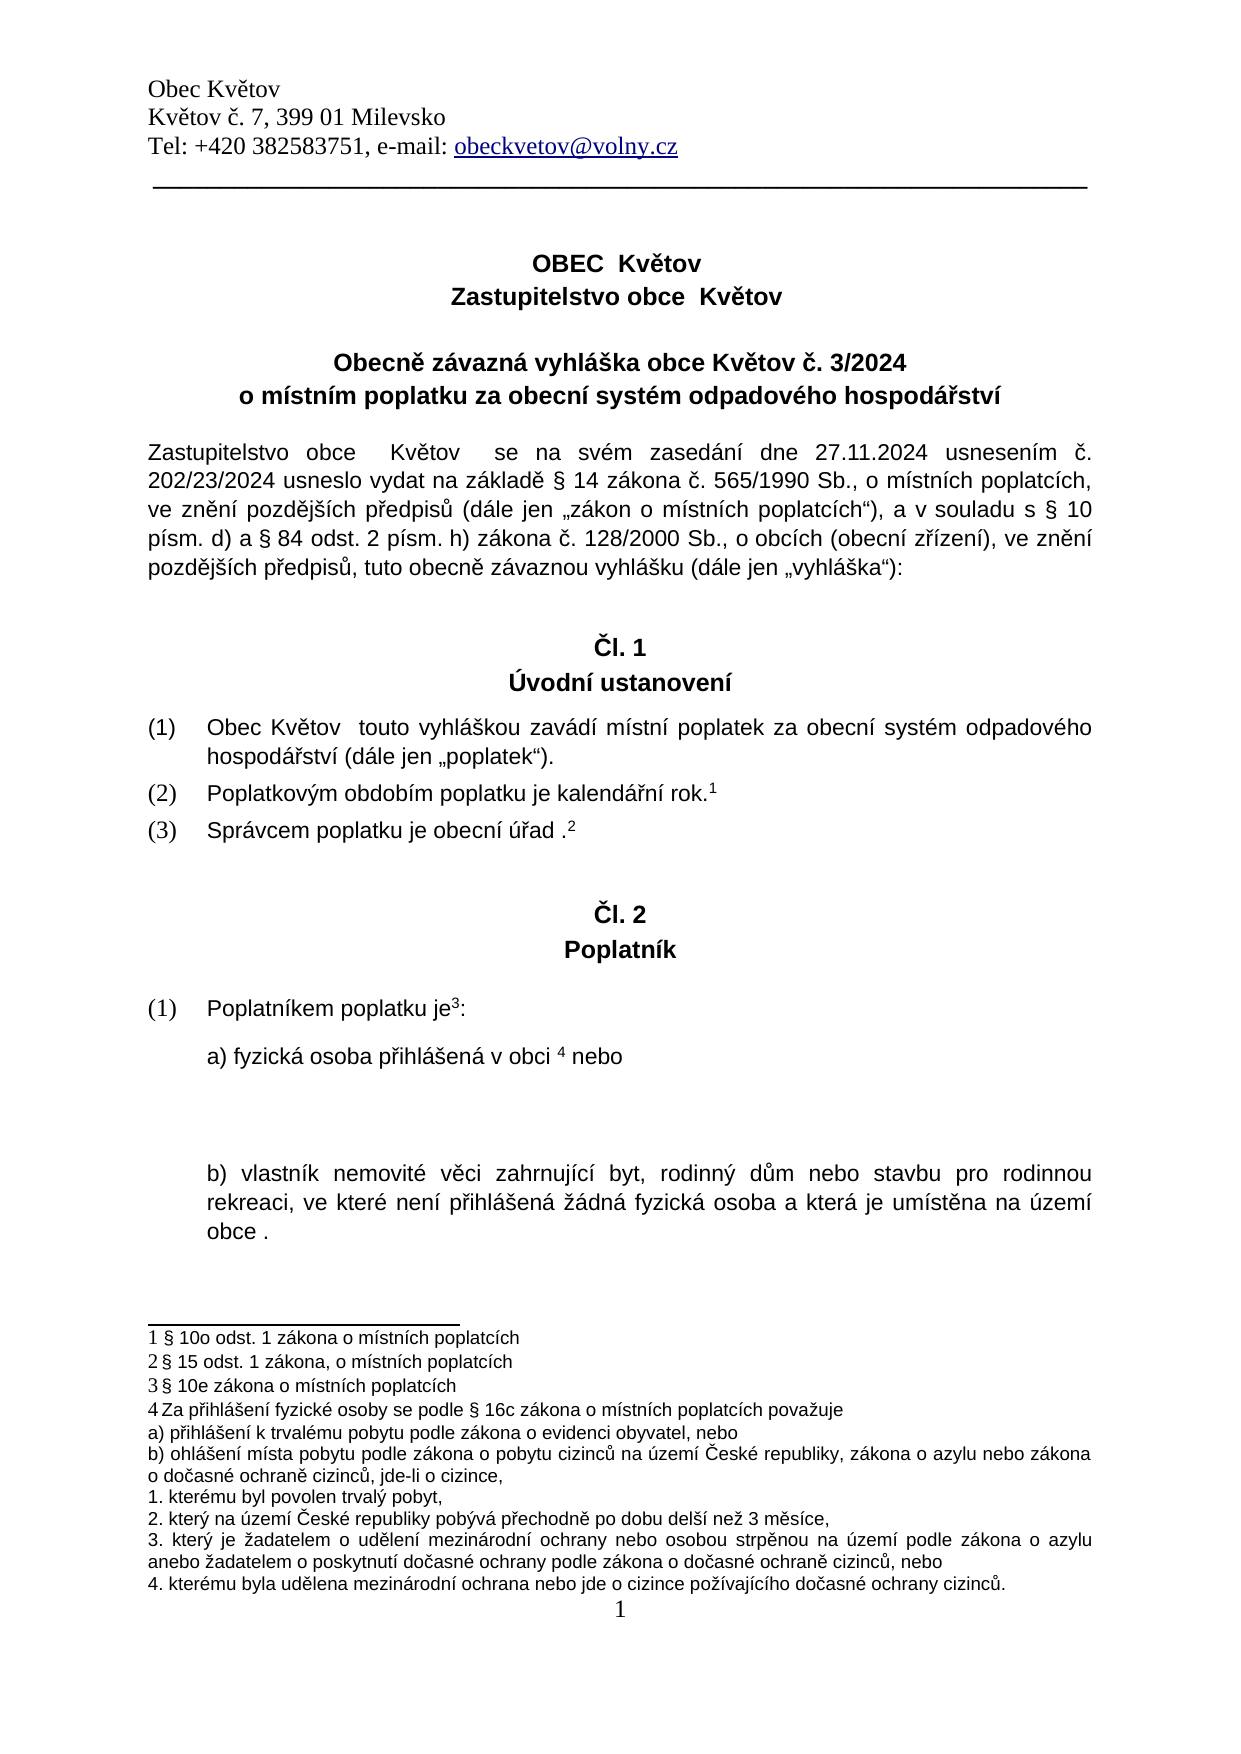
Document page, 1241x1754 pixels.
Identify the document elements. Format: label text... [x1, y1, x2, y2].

list § 10e zákona o místních poplatcích [148, 1373, 1093, 1397]
text Čl. 1 [148, 633, 1093, 662]
text Úvodní ustanovení [148, 668, 1093, 697]
text a) přihlášení k trvalému pobytu podle zákona o evidenci obyvatel, nebo [148, 1421, 1093, 1443]
subtitle Zastupitelstvo obce Květov se na svém zasedání dne 27.11.2024 usnesením č. 202/23/2024 usneslo vydat na základě § 14 zákona č. 565/1990 Sb., o místních poplatcích, ve znění pozdějších předpisů (dále jen „zákon o místních poplatcích“), a v souladu s § 10 písm. d) a § 84 odst. 2 písm. h) zákona č. 128/2000 Sb., o obcích (obecní zřízení), ve znění pozdějších předpisů, tuto obecně závaznou vyhlášku (dále jen „vyhláška“): [148, 438, 1093, 581]
list Správcem poplatku je obecní úřad . [148, 816, 1093, 844]
text o místním poplatku za obecní systém odpadového hospodářství [148, 381, 1093, 409]
list § 10o odst. 1 zákona o místních poplatcích [148, 1325, 1093, 1349]
text _____________________________________________________________________ [148, 160, 1093, 191]
text OBEC Květov [148, 249, 1093, 277]
list § 15 odst. 1 zákona, o místních poplatcích [148, 1349, 1093, 1373]
text Poplatník [148, 935, 1093, 964]
list Poplatkovým obdobím poplatku je kalendářní rok. [148, 778, 1093, 807]
text b) vlastník nemovité věci zahrnující byt, rodinný dům nebo stavbu pro rodinnou rekreaci, ve které není přihlášená žádná fyzická osoba a která je umístěna na území obce . [207, 1160, 1093, 1244]
text 4. kterému byla udělena mezinárodní ochrana nebo jde o cizince požívajícího dočasné ochrany cizinců. [148, 1572, 1093, 1594]
list Obec Květov touto vyhláškou zavádí místní poplatek za obecní systém odpadového hospodářství (dále jen „poplatek“). [148, 714, 1093, 769]
text Zastupitelstvo obce Květov [148, 282, 1093, 310]
text a) fyzická osoba přihlášená v obci nebo [148, 1043, 1093, 1070]
text 1. kterému byl povolen trvalý pobyt, [148, 1486, 1093, 1508]
list Poplatníkem poplatku je: [148, 993, 1093, 1022]
text Čl. 2 [148, 900, 1093, 929]
text Obecně závazná vyhláška obce Květov č. 3/2024 [148, 348, 1093, 376]
text 3. který je žadatelem o udělení mezinárodní ochrany nebo osobou strpěnou na území podle zákona o azylu anebo žadatelem o poskytnutí dočasné ochrany podle zákona o dočasné ochraně cizinců, nebo [148, 1529, 1093, 1572]
text Za přihlášení fyzické osoby se podle § 16c zákona o místních poplatcích považuje [148, 1397, 1093, 1421]
text b) ohlášení místa pobytu podle zákona o pobytu cizinců na území České republiky, zákona o azylu nebo zákona o dočasné ochraně cizinců, jde-li o cizince, [148, 1443, 1093, 1486]
text 2. který na území České republiky pobývá přechodně po dobu delší než 3 měsíce, [148, 1508, 1093, 1529]
